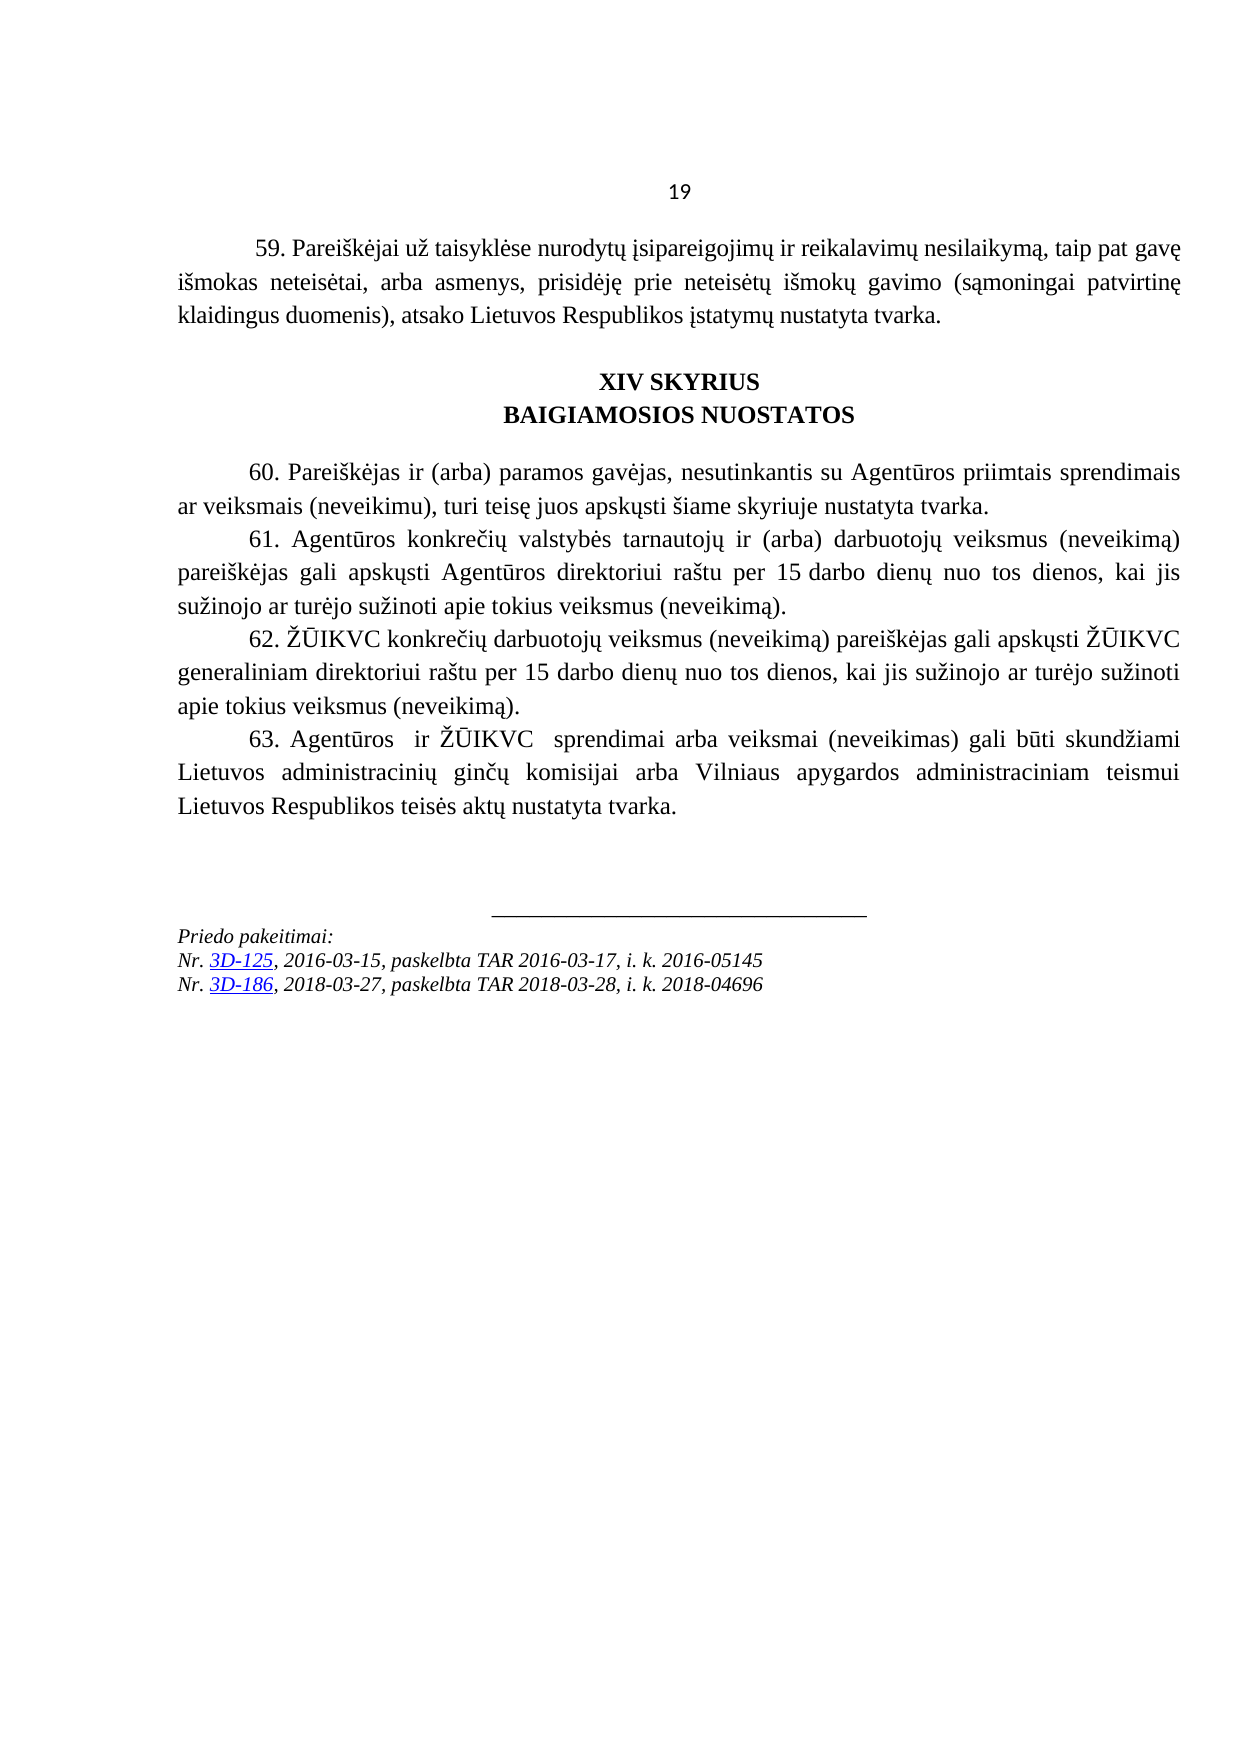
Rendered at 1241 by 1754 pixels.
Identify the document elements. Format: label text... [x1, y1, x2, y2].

text 61. Agentūros konkrečių valstybės tarnautojų ir (arba) darbuotojų veiksmus (neveikimą) pareiškėjas gali apskųsti Agentūros direktoriui raštu per 15 darbo dienų nuo tos dienos, kai jis sužinojo ar turėjo sužinoti apie tokius veiksmus (neveikimą). [177, 524, 1181, 619]
text 60. Pareiškėjas ir (arba) paramos gavėjas, nesutinkantis su Agentūros priimtais sprendimais ar veiksmais (neveikimu), turi teisę juos apskųsti šiame skyriuje nustatyta tvarka. [177, 457, 1181, 519]
text XIV SKYRIUS [177, 367, 1181, 395]
text 62. ŽŪIKVC konkrečių darbuotojų veiksmus (neveikimą) pareiškėjas gali apskųsti ŽŪIKVC generaliniam direktoriui raštu per 15 darbo dienų nuo tos dienos, kai jis sužinojo ar turėjo sužinoti apie tokius veiksmus (neveikimą). [177, 624, 1181, 719]
text Priedo pakeitimai: [177, 924, 1181, 948]
text 59. Pareiškėjai už taisyklėse nurodytų įsipareigojimų ir reikalavimų nesilaikymą, taip pat gavę išmokas neteisėtai, arba asmenys, prisidėję prie neteisėtų išmokų gavimo (sąmoningai patvirtinę klaidingus duomenis), atsako Lietuvos Respublikos įstatymų nustatyta tvarka. [177, 233, 1181, 329]
text 63. Agentūros ir ŽŪIKVC sprendimai arba veiksmai (neveikimas) gali būti skundžiami Lietuvos administracinių ginčų komisijai arba Vilniaus apygardos administraciniam teismui Lietuvos Respublikos teisės aktų nustatyta tvarka. [177, 724, 1181, 819]
text Nr. 3D-186, 2018-03-27, paskelbta TAR 2018-03-28, i. k. 2018-04696 [177, 972, 1181, 996]
text Nr. 3D-125, 2016-03-15, paskelbta TAR 2016-03-17, i. k. 2016-05145 [177, 948, 1181, 972]
text BAIGIAMOSIOS NUOSTATOS [177, 400, 1181, 429]
text ______________________________ [177, 891, 1181, 919]
